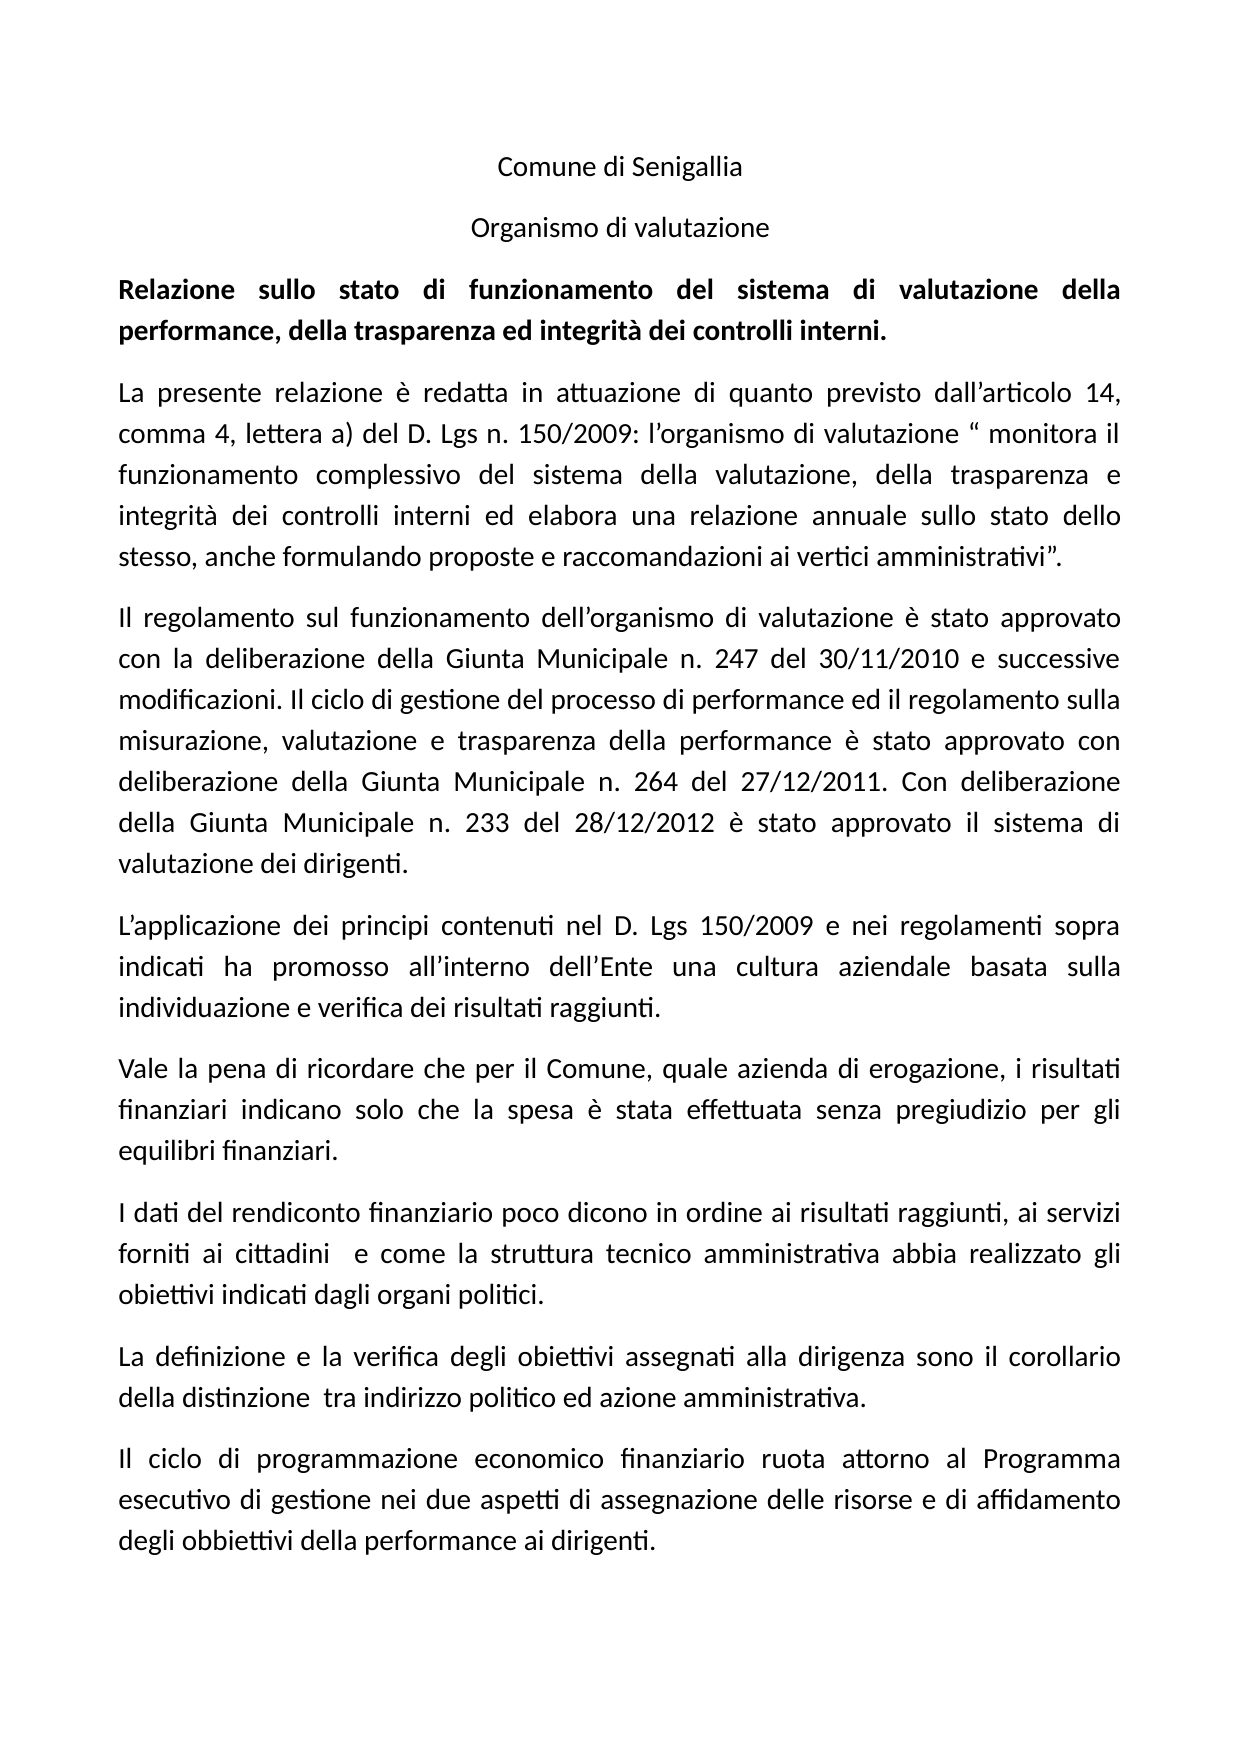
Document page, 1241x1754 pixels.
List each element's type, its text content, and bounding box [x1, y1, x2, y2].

text Il regolamento sul funzionamento dell’organismo di valutazione è stato approvato con la deliberazione della Giunta Municipale n. 247 del 30/11/2010 e successive modificazioni. Il ciclo di gestione del processo di performance ed il regolamento sulla misurazione, valutazione e trasparenza della performance è stato approvato con deliberazione della Giunta Municipale n. 264 del 27/12/2011. Con deliberazione della Giunta Municipale n. 233 del 28/12/2012 è stato approvato il sistema di valutazione dei dirigenti. [118, 599, 1122, 881]
text La definizione e la verifica degli obiettivi assegnati alla dirigenza sono il corollario della distinzione tra indirizzo politico ed azione amministrativa. [118, 1338, 1122, 1414]
text I dati del rendiconto finanziario poco dicono in ordine ai risultati raggiunti, ai servizi forniti ai cittadini e come la struttura tecnico amministrativa abbia realizzato gli obiettivi indicati dagli organi politici. [118, 1194, 1122, 1312]
text Vale la pena di ricordare che per il Comune, quale azienda di erogazione, i risultati finanziari indicano solo che la spesa è stata effettuata senza pregiudizio per gli equilibri finanziari. [118, 1050, 1122, 1168]
text Comune di Senigallia [118, 148, 1122, 183]
text La presente relazione è redatta in attuazione di quanto previsto dall’articolo 14, comma 4, lettera a) del D. Lgs n. 150/2009: l’organismo di valutazione “ monitora il funzionamento complessivo del sistema della valutazione, della trasparenza e integrità dei controlli interni ed elabora una relazione annuale sullo stato dello stesso, anche formulando proposte e raccomandazioni ai vertici amministrativi”. [118, 374, 1122, 573]
text Organismo di valutazione [118, 209, 1122, 245]
text Il ciclo di programmazione economico finanziario ruota attorno al Programma esecutivo di gestione nei due aspetti di assegnazione delle risorse e di affidamento degli obbiettivi della performance ai dirigenti. [118, 1440, 1122, 1558]
text Relazione sullo stato di funzionamento del sistema di valutazione della performance, della trasparenza ed integrità dei controlli interni. [118, 271, 1122, 348]
text L’applicazione dei principi contenuti nel D. Lgs 150/2009 e nei regolamenti sopra indicati ha promosso all’interno dell’Ente una cultura aziendale basata sulla individuazione e verifica dei risultati raggiunti. [118, 907, 1122, 1024]
